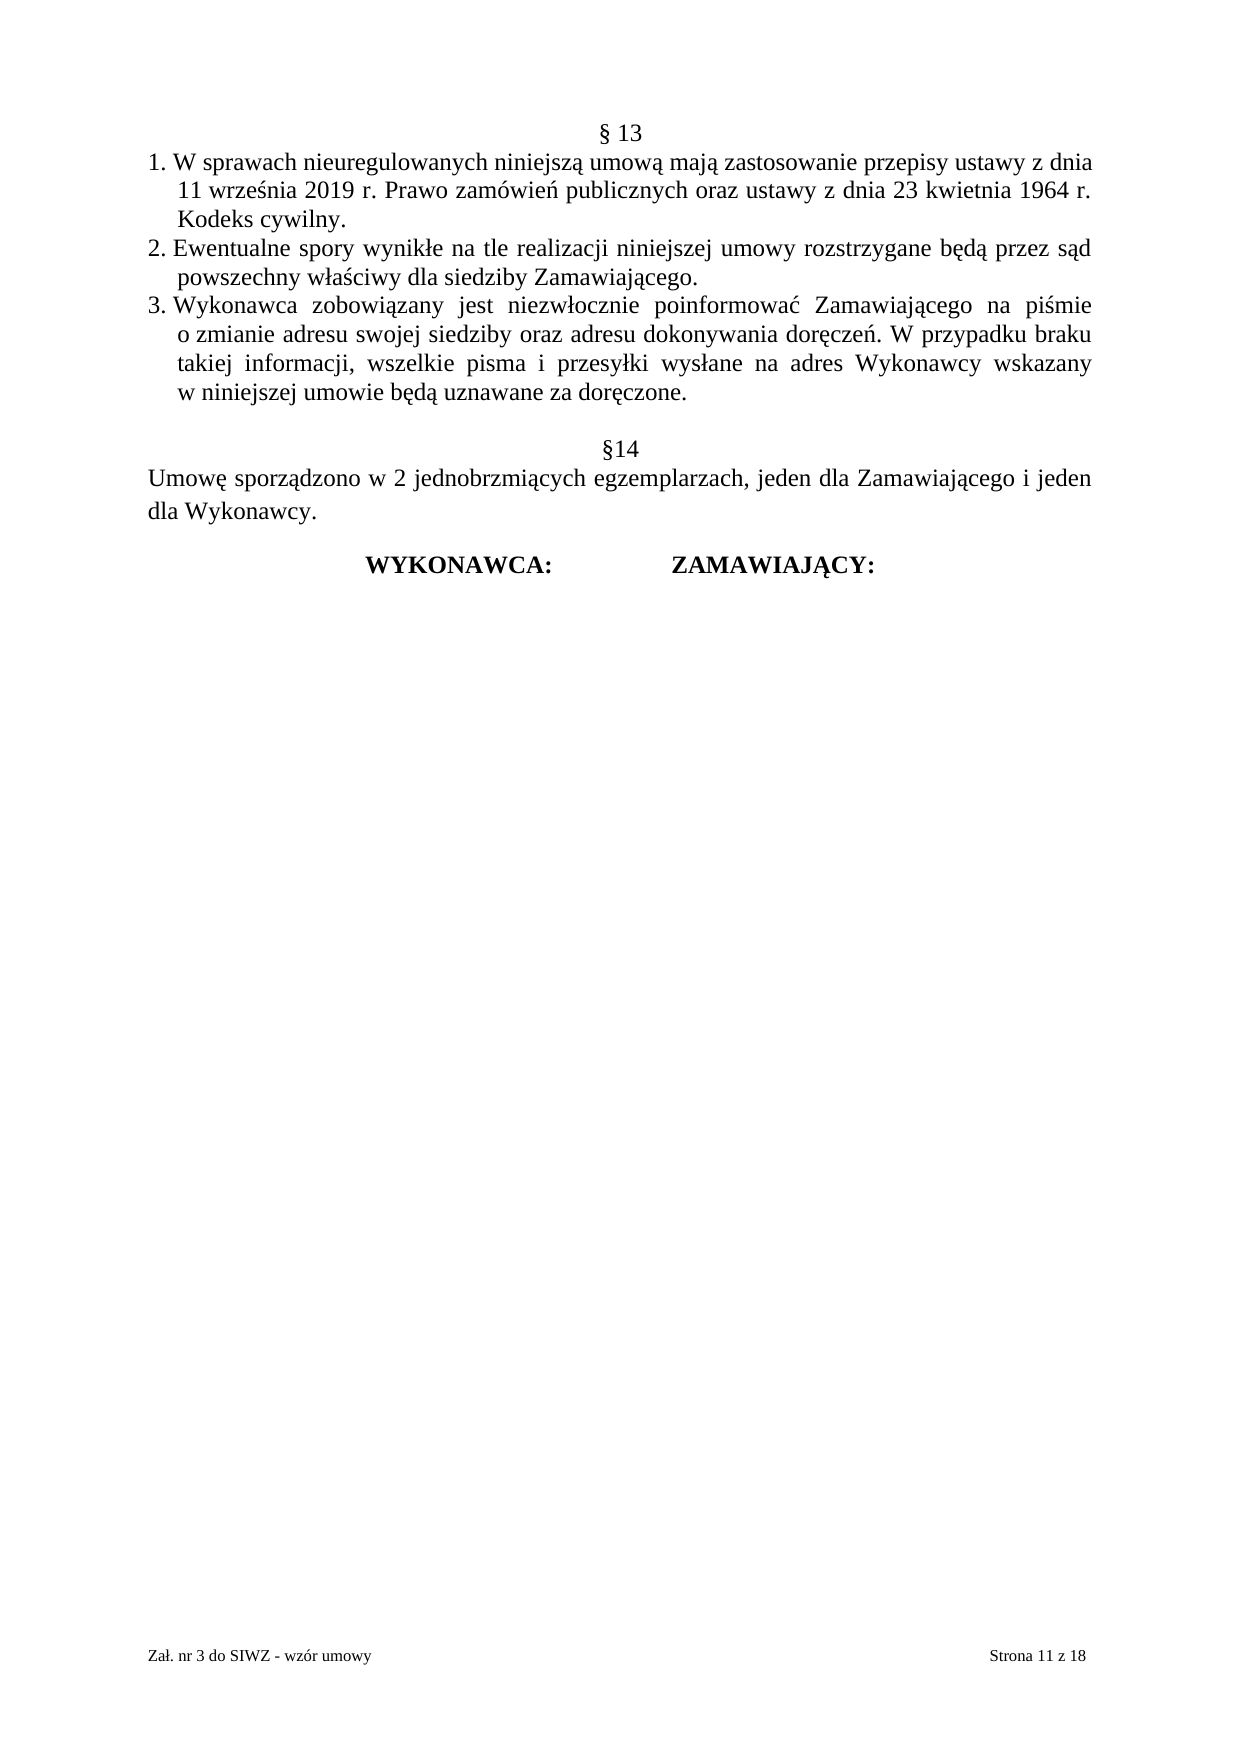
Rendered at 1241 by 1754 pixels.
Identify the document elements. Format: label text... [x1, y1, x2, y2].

text WYKONAWCA: ZAMAWIAJĄCY: [148, 550, 1093, 579]
text §14 [148, 434, 1093, 463]
list W sprawach nieuregulowanych niniejszą umową mają zastosowanie przepisy ustawy z dnia 11 września 2019 r. Prawo zamówień publicznych oraz ustawy z dnia 23 kwietnia 1964 r. Kodeks cywilny. [148, 147, 1093, 233]
text Umowę sporządzono w 2 jednobrzmiących egzemplarzach, jeden dla Zamawiającego i jeden dla Wykonawcy. [148, 463, 1093, 525]
list Wykonawca zobowiązany jest niezwłocznie poinformować Zamawiającego na piśmie o zmianie adresu swojej siedziby oraz adresu dokonywania doręczeń. W przypadku braku takiej informacji, wszelkie pisma i przesyłki wysłane na adres Wykonawcy wskazany w niniejszej umowie będą uznawane za doręczone. [148, 291, 1093, 406]
text § 13 [148, 118, 1093, 147]
list Ewentualne spory wynikłe na tle realizacji niniejszej umowy rozstrzygane będą przez sąd powszechny właściwy dla siedziby Zamawiającego. [148, 233, 1093, 291]
